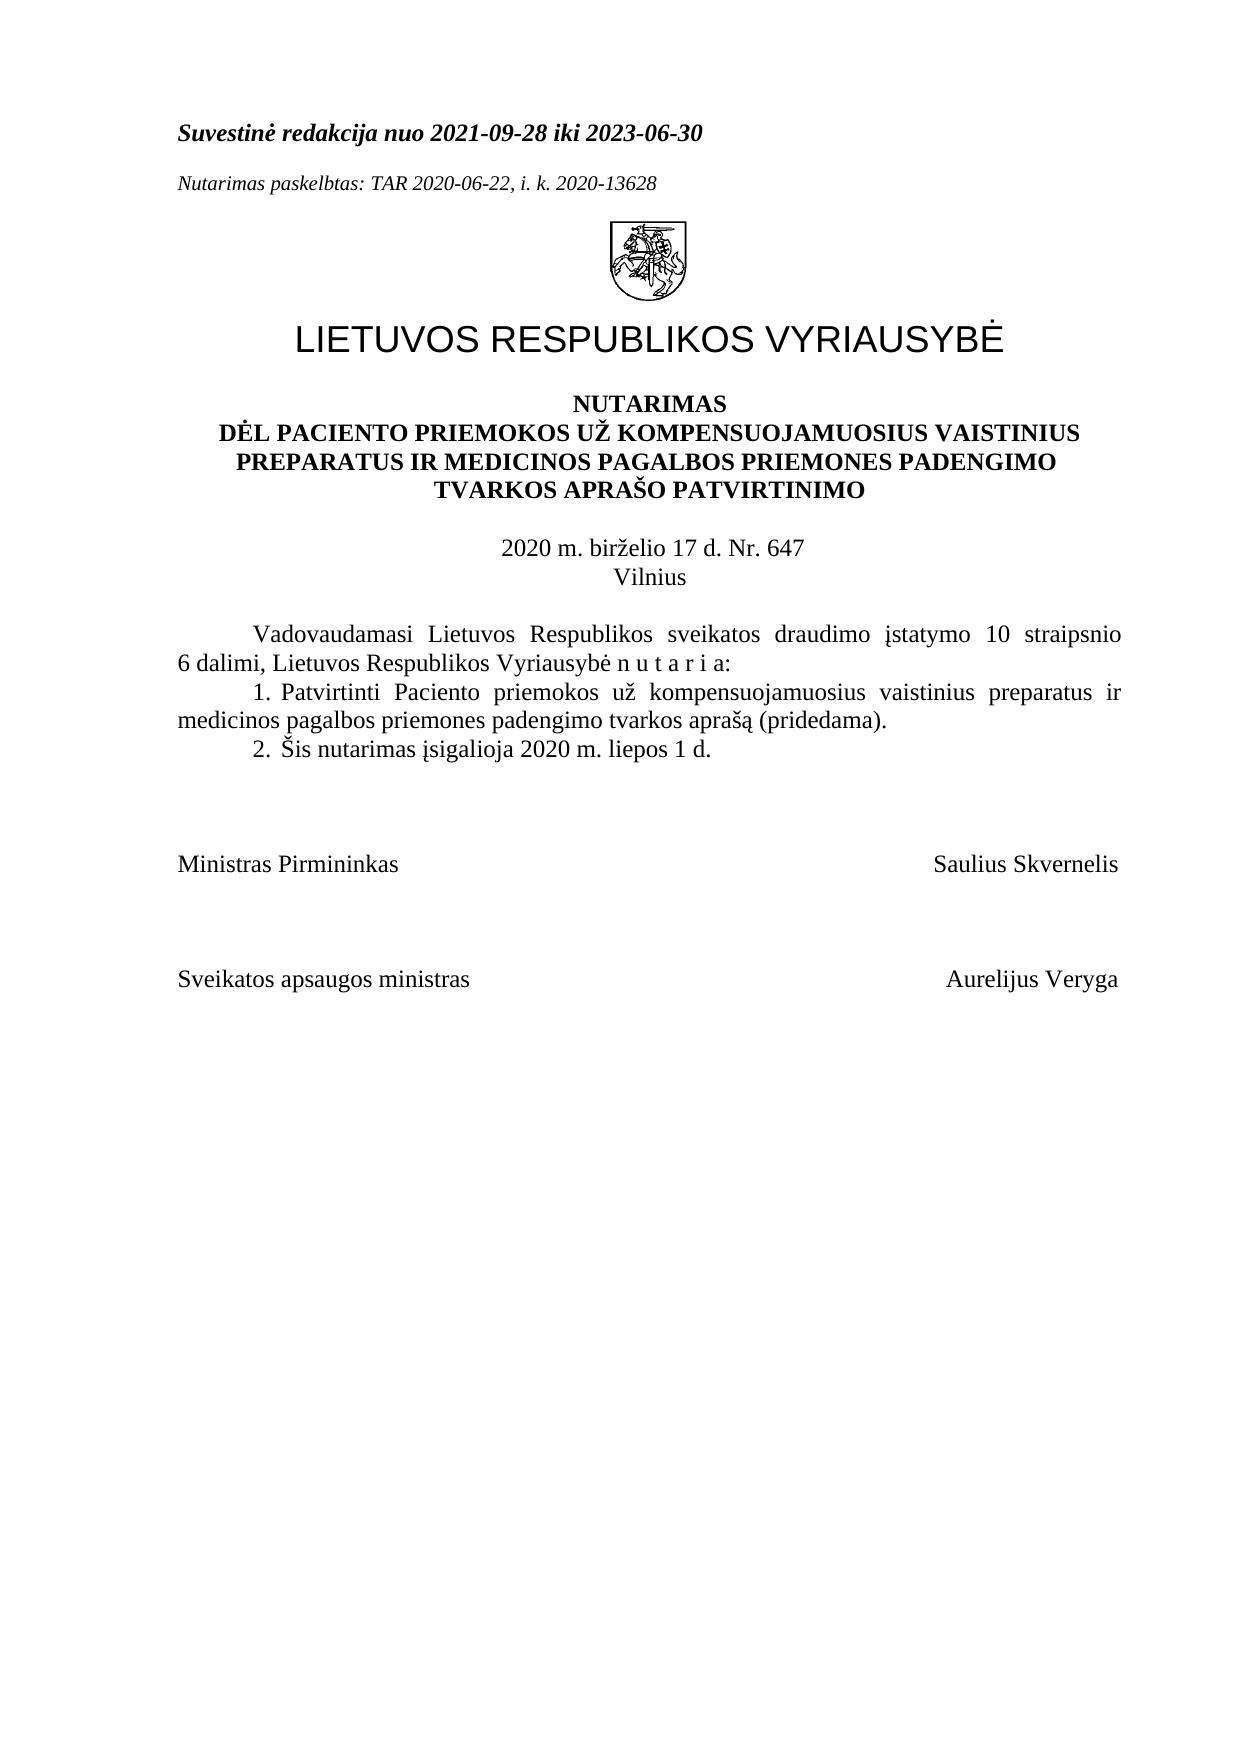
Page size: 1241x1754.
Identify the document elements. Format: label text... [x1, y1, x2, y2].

text Vilnius [177, 562, 1122, 591]
text DĖL PACIENTO PRIEMOKOS UŽ KOMPENSUOJAMUOSIUS VAISTINIUS PREPARATUS IR MEDICINOS PAGALBOS PRIEMONES PADENGIMO [177, 418, 1122, 476]
text 1. Patvirtinti Paciento priemokos už kompensuojamuosius vaistinius preparatus ir medicinos pagalbos priemones padengimo tvarkos aprašą (pridedama). [177, 677, 1122, 734]
text 2. Šis nutarimas įsigalioja 2020 m. liepos 1 d. [177, 734, 1122, 763]
text Nutarimas paskelbtas: TAR 2020-06-22, i. k. 2020-13628 [177, 171, 1122, 195]
text Vadovaudamasi Lietuvos Respublikos sveikatos draudimo įstatymo 10 straipsnio 6 dalimi, Lietuvos Respublikos Vyriausybė n u t a r i a: [177, 619, 1122, 677]
text TVARKOS APRAŠO PATVIRTINIMO [177, 476, 1122, 504]
text Sveikatos apsaugos ministras Aurelijus Veryga [177, 964, 1122, 993]
text 2020 m. birželio 17 d. Nr. 647 [177, 533, 1122, 562]
text Lietuvos Respublikos Vyriausybė [177, 317, 1122, 361]
text Suvestinė redakcija nuo 2021-09-28 iki 2023-06-30 [177, 118, 1122, 147]
text nutarimas [177, 389, 1122, 418]
text Ministras Pirmininkas Saulius Skvernelis [177, 849, 1122, 878]
